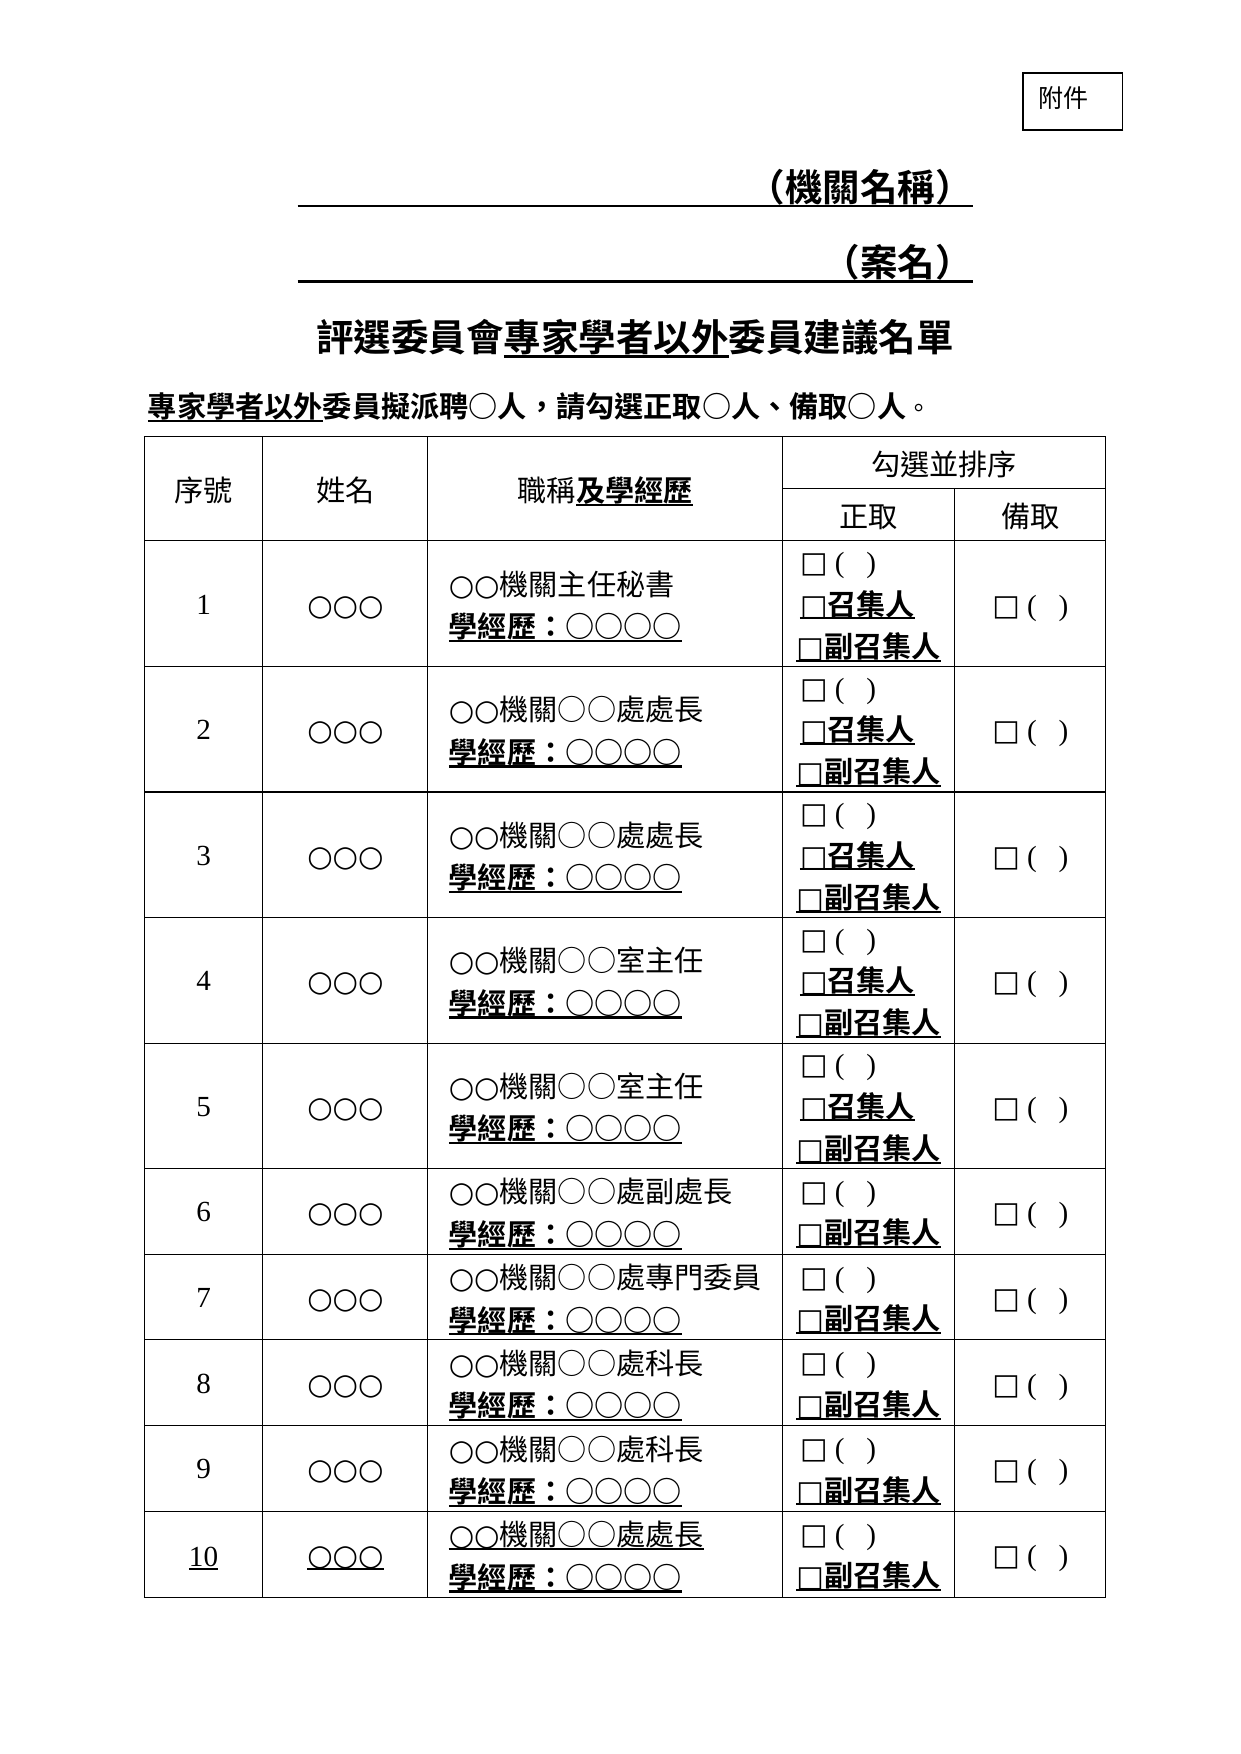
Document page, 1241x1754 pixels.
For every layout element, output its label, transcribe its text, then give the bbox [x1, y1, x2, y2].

table_cell ○○○ [263, 1340, 427, 1425]
table_cell ○○機關○○處副處長 學經歷：○○○○ [428, 1169, 782, 1254]
table_cell ○○機關○○處處長 學經歷：○○○○ [428, 1512, 782, 1597]
table_cell □ ( ) [955, 1169, 1105, 1254]
table_cell ○○機關○○室主任 學經歷：○○○○ [428, 918, 782, 1042]
table_header 勾選並排序 [783, 437, 1105, 488]
table_cell ○○機關○○處科長 學經歷：○○○○ [428, 1426, 782, 1511]
table_cell 5 [145, 1044, 262, 1168]
table_cell □ ( ) [955, 1255, 1105, 1339]
table_cell ○○機關○○處專門委員 學經歷：○○○○ [428, 1255, 782, 1339]
table_cell □ ( ) [955, 1340, 1105, 1425]
table_cell ○○機關○○處處長 學經歷：○○○○ [428, 667, 782, 791]
table_cell □ ( ) □召集人 □副召集人 [783, 918, 954, 1042]
text 專家學者以外委員擬派聘○人，請勾選正取○人、備取○人。 [148, 383, 1122, 426]
table_cell ○○機關主任秘書 學經歷：○○○○ [428, 541, 782, 666]
table_cell 7 [145, 1255, 262, 1339]
table_cell 10 [145, 1512, 262, 1597]
table_cell 2 [145, 667, 262, 791]
table_cell 正取 [783, 489, 954, 540]
table_cell ○○○ [263, 1512, 427, 1597]
table_cell □ ( ) [955, 1044, 1105, 1168]
text [1024, 74, 1122, 129]
table_cell □ ( ) [955, 1426, 1105, 1511]
table_cell ○○○ [263, 1255, 427, 1339]
table_cell □ ( ) [955, 1512, 1105, 1597]
table_cell □ ( ) [955, 918, 1105, 1042]
table_cell □ ( ) □副召集人 [783, 1426, 954, 1511]
table_cell □ ( ) □召集人 □副召集人 [783, 541, 954, 666]
table_header 職稱及學經歷 [428, 437, 782, 540]
table_cell □ ( ) [955, 667, 1105, 791]
table_cell □ ( ) □副召集人 [783, 1340, 954, 1425]
table_cell ○○機關○○處處長 學經歷：○○○○ [428, 793, 782, 917]
table_cell 備取 [955, 489, 1105, 540]
table_cell □ ( ) □副召集人 [783, 1512, 954, 1597]
text （案名） [148, 233, 1122, 287]
table_header 姓名 [263, 437, 427, 540]
table_cell □ ( ) □召集人 □副召集人 [783, 793, 954, 917]
table_cell 9 [145, 1426, 262, 1511]
table_cell □ ( ) [955, 541, 1105, 666]
table_cell □ ( ) □副召集人 [783, 1169, 954, 1254]
text 附件2 [1038, 81, 1107, 122]
text （機關名稱） [148, 158, 1122, 212]
table_cell ○○○ [263, 541, 427, 666]
table_cell ○○○ [263, 1426, 427, 1511]
table_cell ○○機關○○室主任 學經歷：○○○○ [428, 1044, 782, 1168]
table_cell ○○○ [263, 667, 427, 791]
table_cell 4 [145, 918, 262, 1042]
table_cell ○○機關○○處科長 學經歷：○○○○ [428, 1340, 782, 1425]
table_header 序號 [145, 437, 262, 540]
table_cell ○○○ [263, 1169, 427, 1254]
table_cell ○○○ [263, 1044, 427, 1168]
table_cell □ ( ) □副召集人 [783, 1255, 954, 1339]
table_cell 1 [145, 541, 262, 666]
table_cell 6 [145, 1169, 262, 1254]
table_cell ○○○ [263, 793, 427, 917]
table_cell 8 [145, 1340, 262, 1425]
text 評選委員會專家學者以外委員建議名單 [148, 308, 1122, 363]
table_cell □ ( ) [955, 793, 1105, 917]
table_cell 3 [145, 793, 262, 917]
table_cell ○○○ [263, 918, 427, 1042]
table_cell □ ( ) □召集人 □副召集人 [783, 1044, 954, 1168]
table_cell □ ( ) □召集人 □副召集人 [783, 667, 954, 791]
